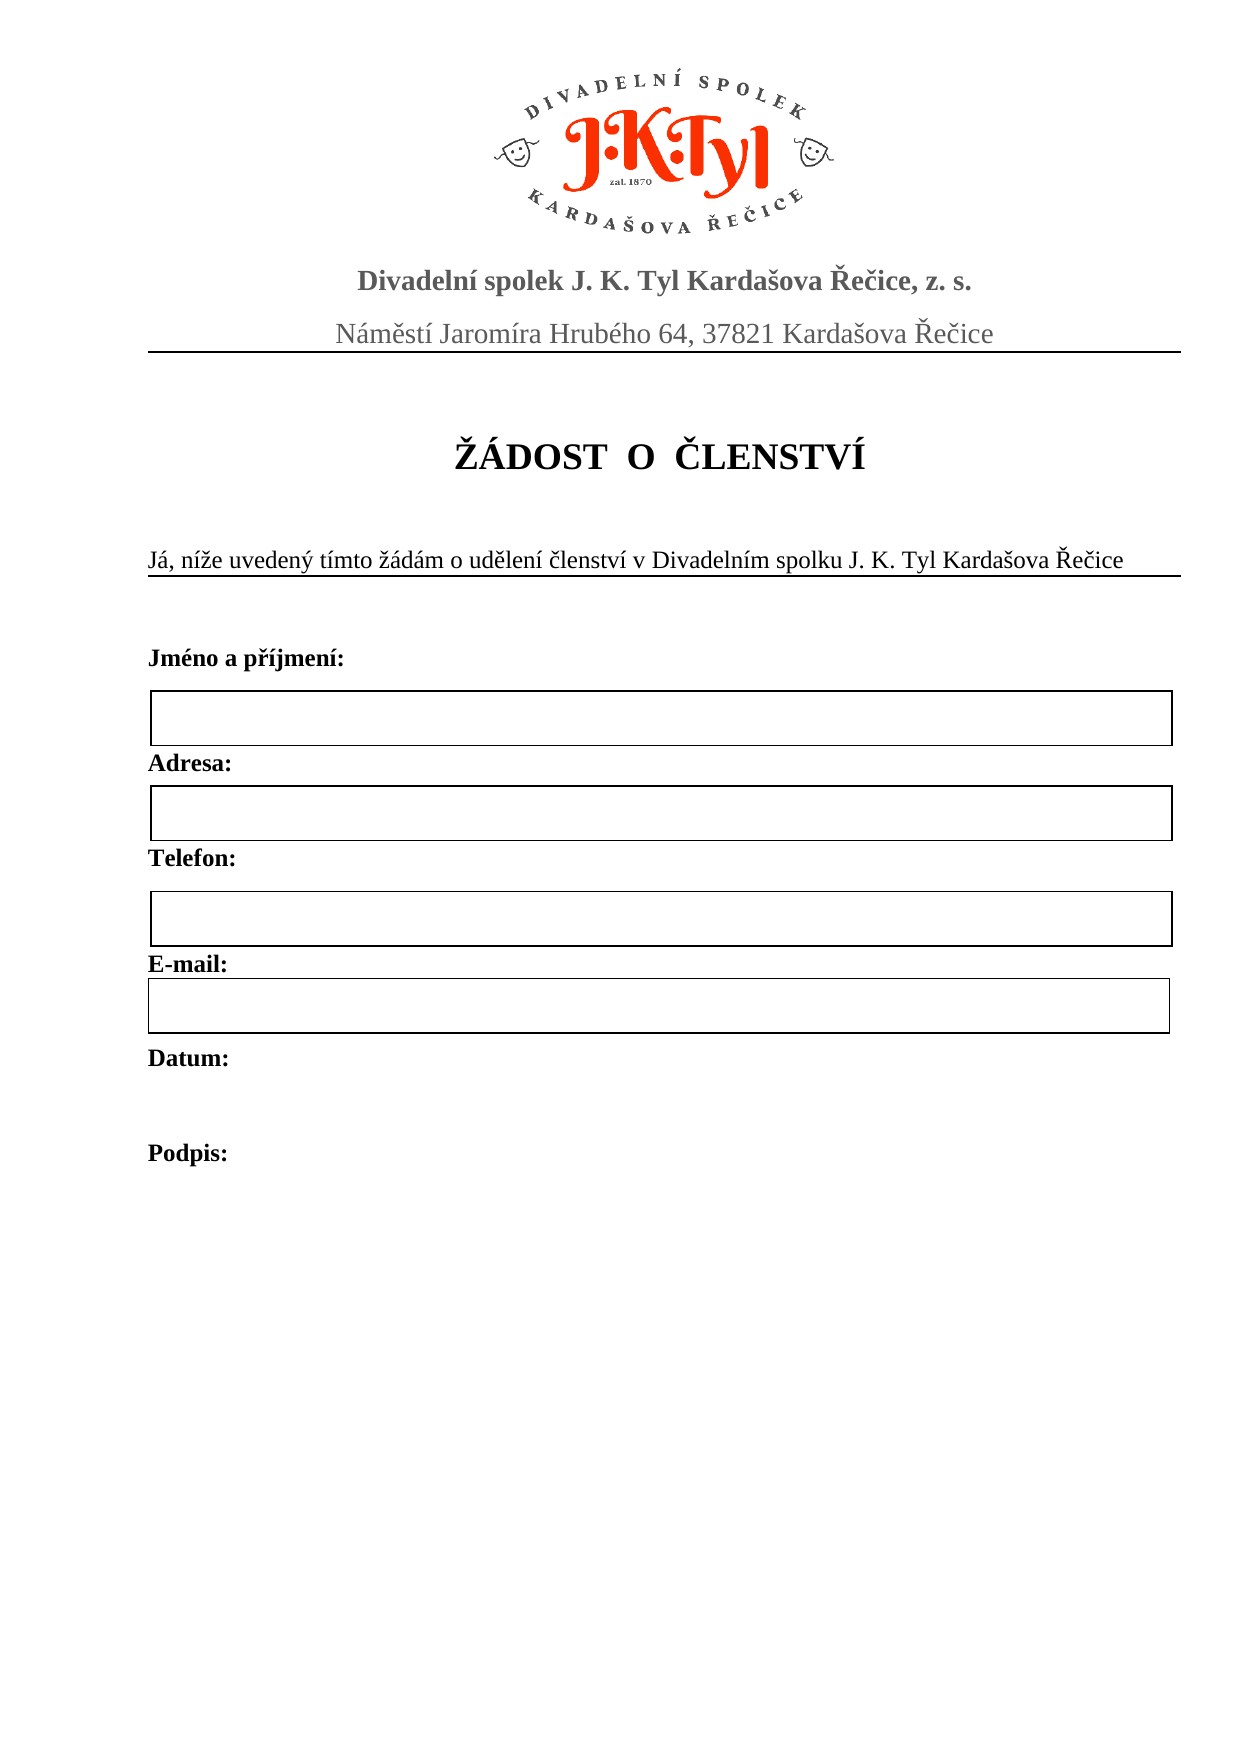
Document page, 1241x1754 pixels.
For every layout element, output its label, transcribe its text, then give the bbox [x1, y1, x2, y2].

text [149, 979, 1169, 1032]
text E-mail: [148, 938, 1181, 977]
text Já, níže uvedený tímto žádám o udělení členství v Divadelním spolku J. K. Tyl Kardašova Řečice [148, 545, 1181, 575]
text Jméno a příjmení: [148, 643, 1181, 672]
text Divadelní spolek J. K. Tyl Kardašova Řečice, z. s. [148, 263, 1181, 297]
text Podpis: [148, 1138, 1181, 1167]
text ŽÁDOST O ČLENSTVÍ [148, 434, 1181, 478]
text Datum: [148, 1043, 1181, 1072]
text Adresa: [148, 738, 1181, 777]
text [152, 692, 1171, 745]
text Náměstí Jaromíra Hrubého 64, 37821 Kardašova Řečice [148, 316, 1181, 351]
text [152, 787, 1171, 840]
text Telefon: [148, 843, 1181, 872]
text [152, 892, 1171, 945]
